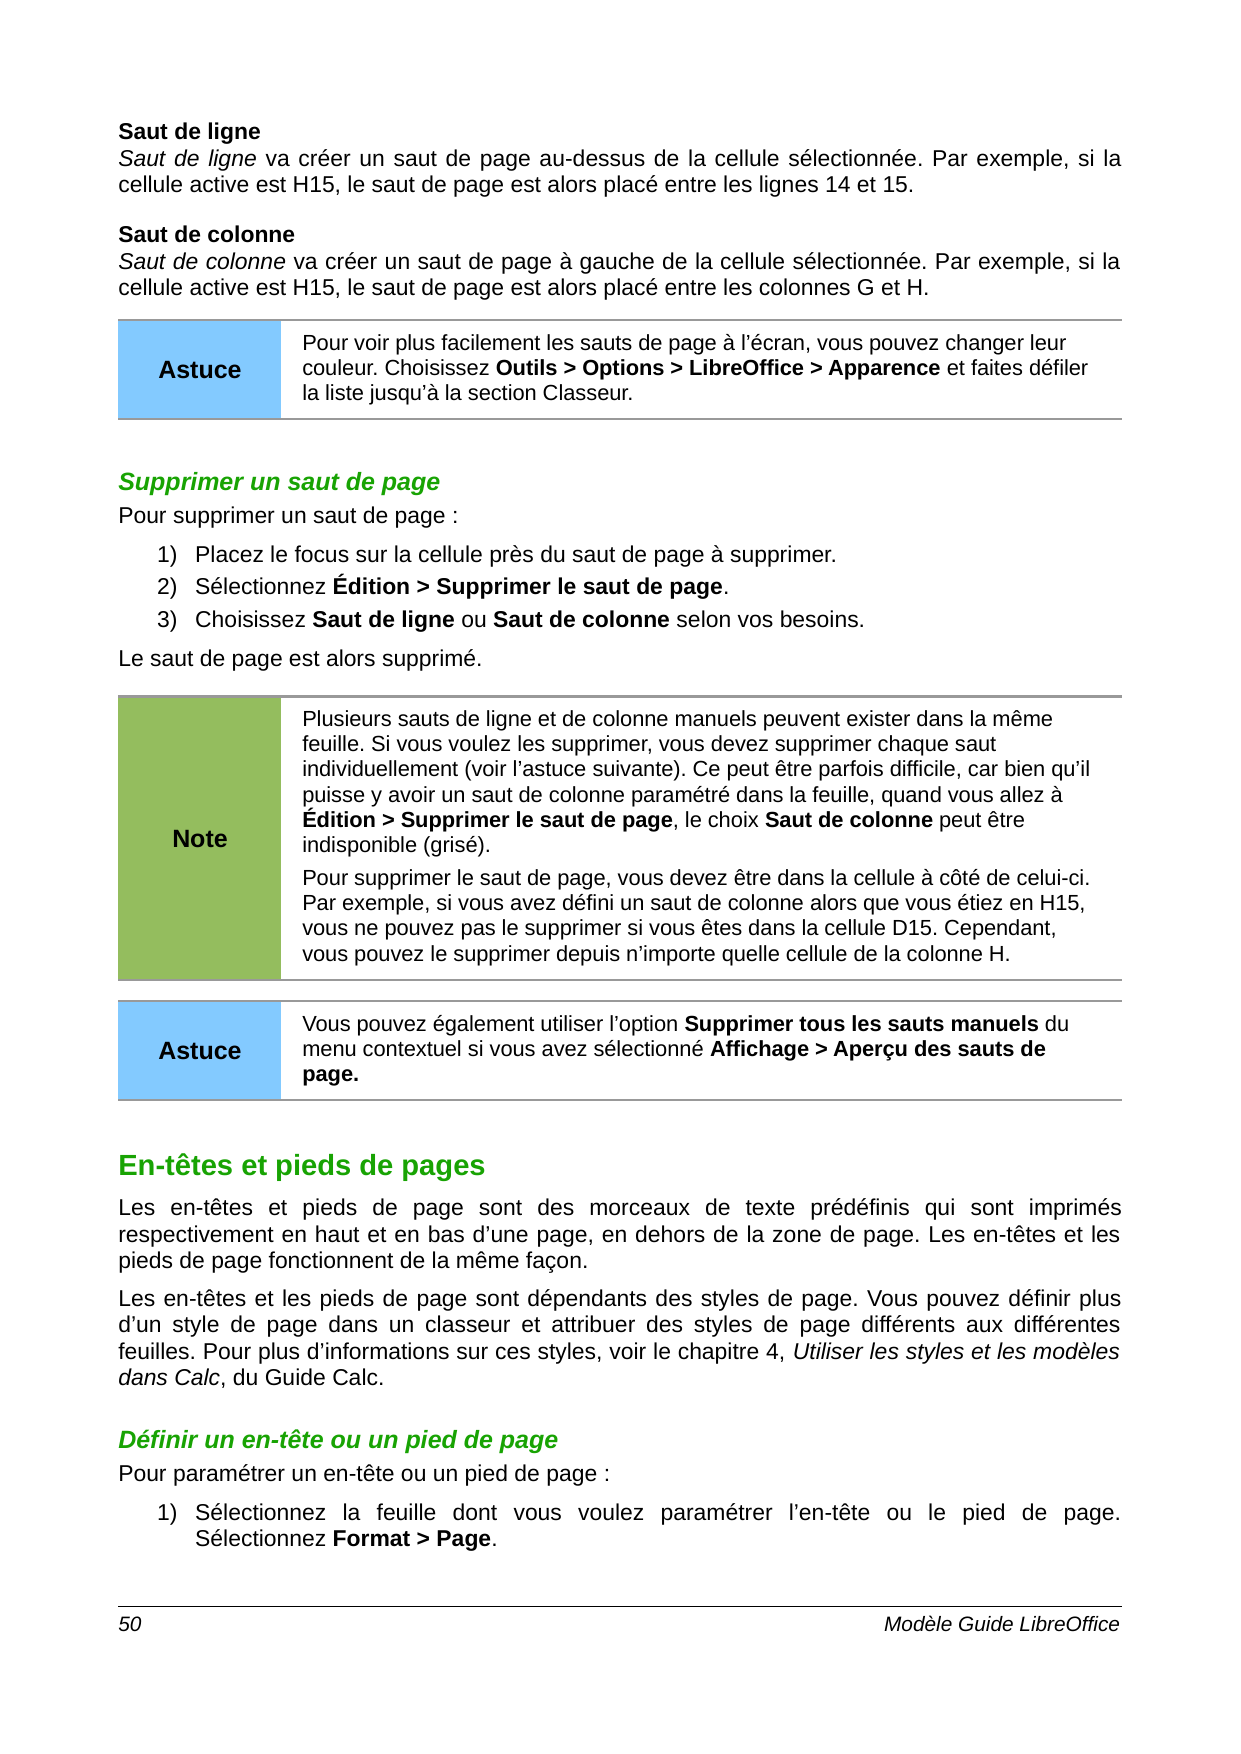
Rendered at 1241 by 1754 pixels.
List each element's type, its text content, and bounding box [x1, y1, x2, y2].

list Placez le focus sur la cellule près du saut de page à supprimer. [177, 541, 1122, 567]
text Saut de colonne va créer un saut de page à gauche de la cellule sélectionnée. Par exemple, si la cellule active est H15, le saut de page est alors placé entre les colonnes G et H. [118, 248, 1122, 301]
text Les en-têtes et les pieds de page sont dépendants des styles de page. Vous pouvez définir plus d’un style de page dans un classeur et attribuer des styles de page différents aux différentes feuilles. Pour plus d’informations sur ces styles, voir le chapitre 4, Utiliser les styles et les modèles dans Calc, du Guide Calc. [118, 1285, 1122, 1390]
text Saut de ligne [118, 118, 1122, 144]
table_header Astuce [118, 321, 281, 418]
subtitle En-têtes et pieds de pages [118, 1148, 1122, 1182]
subtitle Définir un en-tête ou un pied de page [118, 1425, 1122, 1454]
list Sélectionnez Édition > Supprimer le saut de page. [177, 573, 1122, 599]
subtitle Supprimer un saut de page [118, 467, 1122, 496]
text Saut de ligne va créer un saut de page au-dessus de la cellule sélectionnée. Par exemple, si la cellule active est H15, le saut de page est alors placé entre les lignes 14 et 15. [118, 144, 1122, 197]
table_header Note [118, 698, 281, 979]
text Les en-têtes et pieds de page sont des morceaux de texte prédéfinis qui sont imprimés respectivement en haut et en bas d’une page, en dehors de la zone de page. Les en-têtes et les pieds de page fonctionnent de la même façon. [118, 1194, 1122, 1273]
text Le saut de page est alors supprimé. [118, 645, 1122, 671]
list Sélectionnez la feuille dont vous voulez paramétrer l’en-tête ou le pied de page. Sélectionnez Format > Page. [177, 1498, 1122, 1551]
text Pour supprimer un saut de page : [118, 502, 1122, 529]
table_header Plusieurs sauts de ligne et de colonne manuels peuvent exister dans la même feuille. Si vous voulez les supprimer, vous devez supprimer chaque saut individuellement (voir l’astuce suivante). Ce peut être parfois difficile, car bien qu’il puisse y avoir un saut de colonne paramétré dans la feuille, quand vous allez à Édition > Supprimer le saut de page, le choix Saut de colonne peut être indisponible (grisé). Pour supprimer le saut de page, vous devez être dans la cellule à côté de celui-ci. Par exemple, si vous avez défini un saut de colonne alors que vous étiez en H15, vous ne pouvez pas le supprimer si vous êtes dans la cellule D15. Cependant, vous pouvez le supprimer depuis n’importe quelle cellule de la colonne H. [281, 698, 1122, 979]
table_header Astuce [118, 1002, 281, 1099]
list Choisissez Saut de ligne ou Saut de colonne selon vos besoins. [177, 606, 1122, 632]
table_header Pour voir plus facilement les sauts de page à l’écran, vous pouvez changer leur couleur. Choisissez Outils > Options > LibreOffice > Apparence et faites défiler la liste jusqu’à la section Classeur. [281, 321, 1122, 418]
text Pour paramétrer un en-tête ou un pied de page : [118, 1460, 1122, 1487]
text Saut de colonne [118, 221, 1122, 248]
table_header Vous pouvez également utiliser l’option Supprimer tous les sauts manuels du menu contextuel si vous avez sélectionné Affichage > Aperçu des sauts de page. [281, 1002, 1122, 1099]
